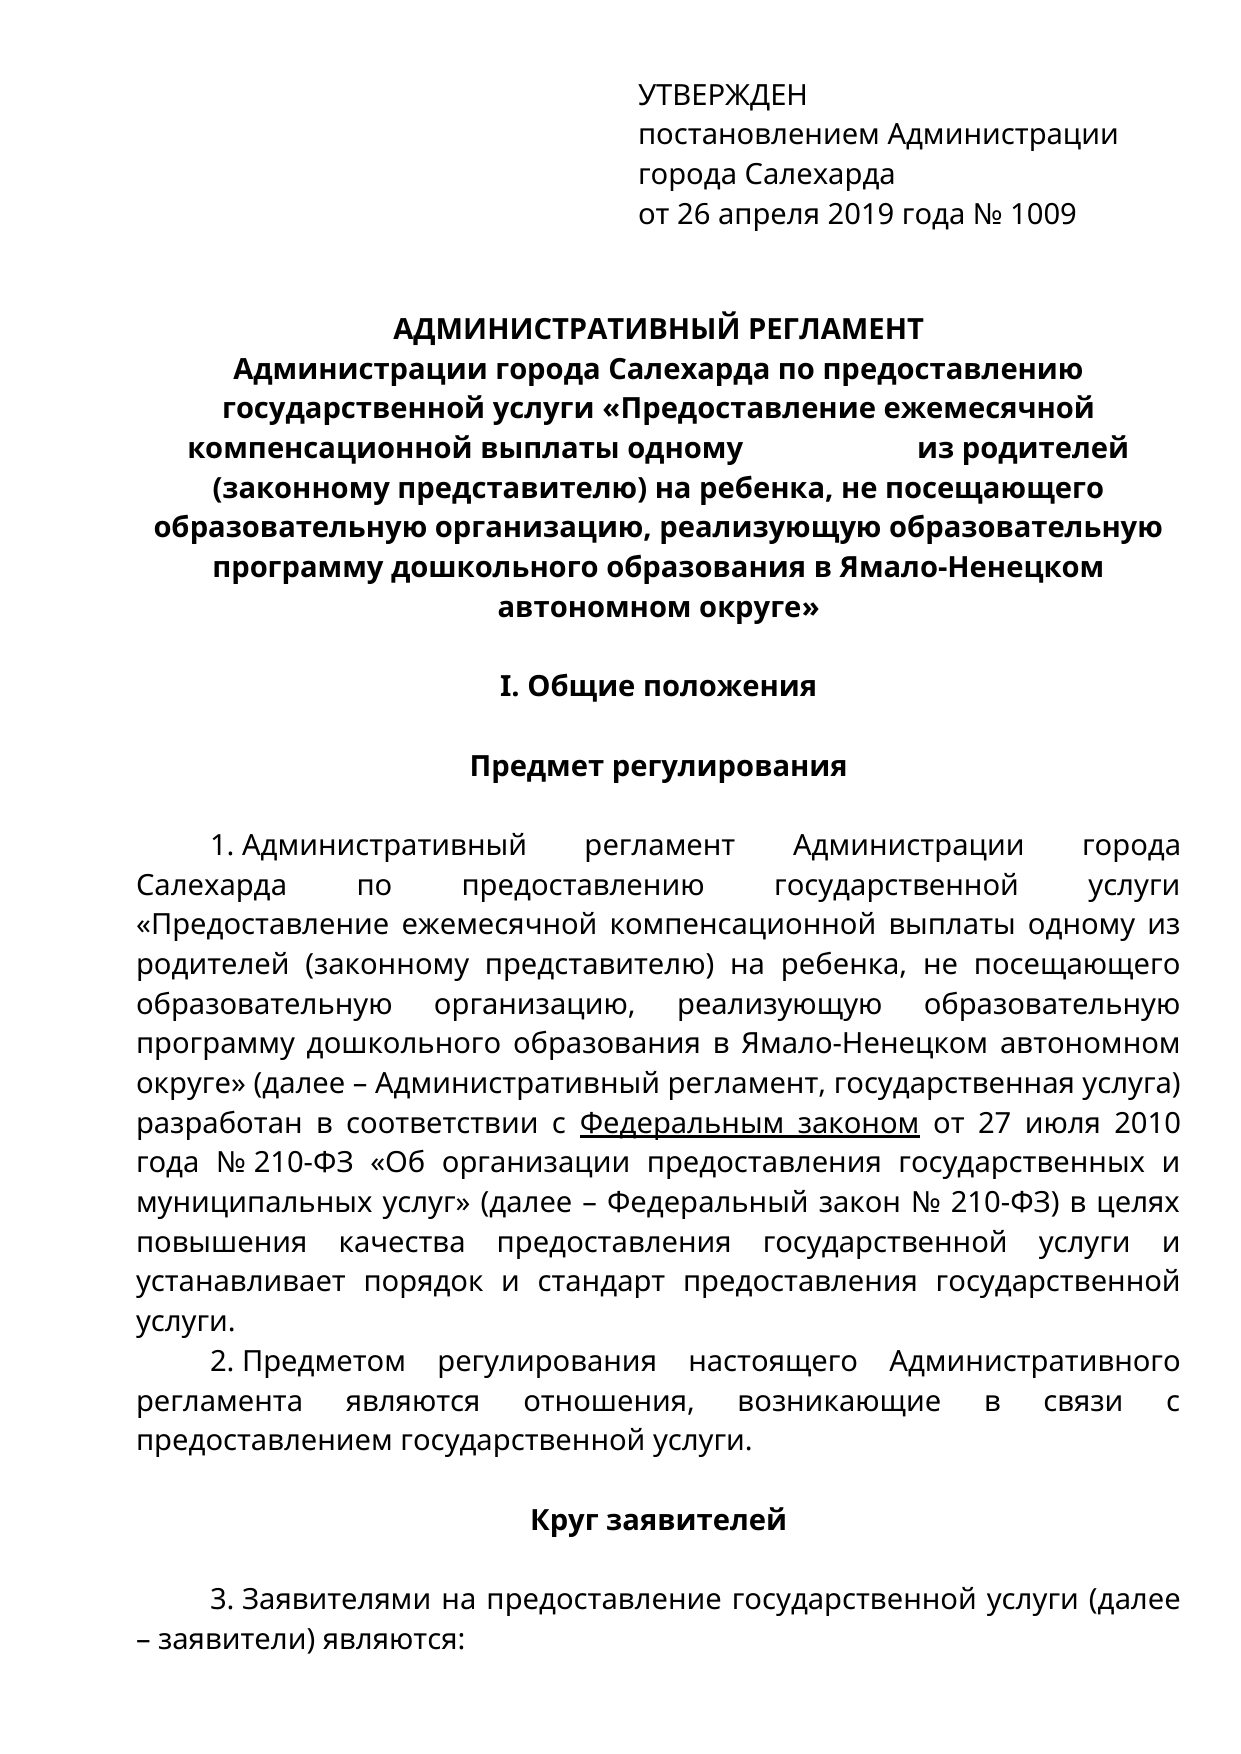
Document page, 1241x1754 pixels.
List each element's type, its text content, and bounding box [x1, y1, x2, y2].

text I. Общие положения [136, 665, 1181, 705]
text Администрации города Салехарда по предоставлению государственной услуги «Предоставление ежемесячной компенсационной выплаты одному из родителей (законному представителю) на ребенка, не посещающего образовательную организацию, реализующую образовательную программу дошкольного образования в Ямало-Ненецком автономном округе» [136, 348, 1181, 626]
text 1. Административный регламент Администрации города Салехарда по предоставлению государственной услуги «Предоставление ежемесячной компенсационной выплаты одному из родителей (законному представителю) на ребенка, не посещающего образовательную организацию, реализующую образовательную программу дошкольного образования в Ямало-Ненецком автономном округе» (далее – Административный регламент, государственная услуга) разработан в соответствии с Федеральным законом от 27 июля 2010 года № 210-ФЗ «Об организации предоставления государственных и муниципальных услуг» (далее – Федеральный закон № 210-ФЗ) в целях повышения качества предоставления государственной услуги и устанавливает порядок и стандарт предоставления государственной услуги. [136, 824, 1181, 1340]
text УТВЕРЖДЕН [638, 74, 1181, 113]
text города Салехарда от 26 апреля 2019 года № 1009 [638, 153, 1181, 233]
text Круг заявителей [136, 1499, 1181, 1538]
text Предмет регулирования [136, 745, 1181, 784]
text АДМИНИСТРАТИВНЫЙ РЕГЛАМЕНТ [136, 308, 1181, 348]
text 2. Предметом регулирования настоящего Административного регламента являются отношения, возникающие в связи с предоставлением государственной услуги. [136, 1340, 1181, 1459]
text 3. Заявителями на предоставление государственной услуги (далее – заявители) являются: [136, 1578, 1181, 1658]
text постановлением Администрации [638, 113, 1181, 153]
